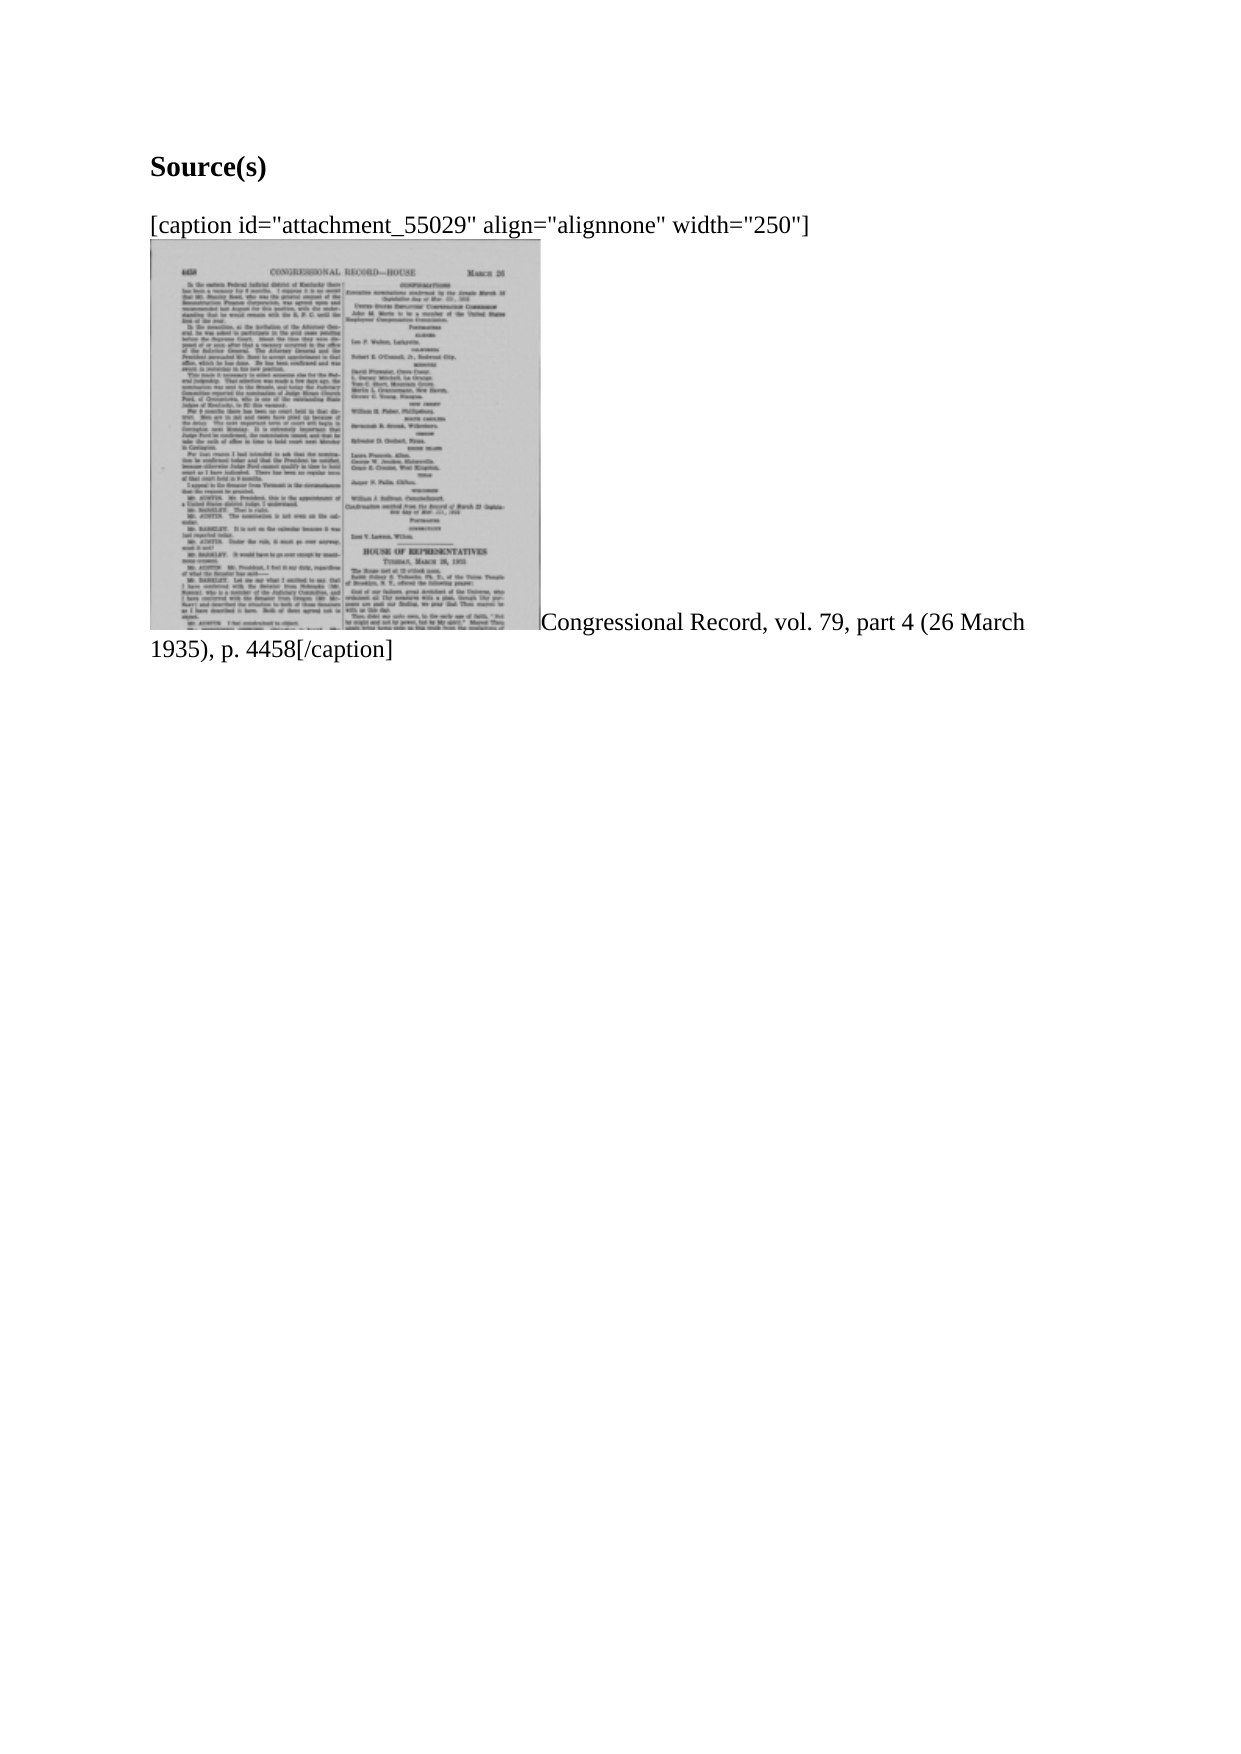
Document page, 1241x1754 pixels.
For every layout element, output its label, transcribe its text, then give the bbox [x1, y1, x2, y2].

text [caption id="attachment_55029" align="alignnone" width="250"]Congressional Record, vol. 79, part 4 (26 March 1935), p. 4458[/caption] [150, 212, 1090, 663]
subtitle Source(s) [150, 150, 1090, 182]
picture [150, 239, 541, 630]
